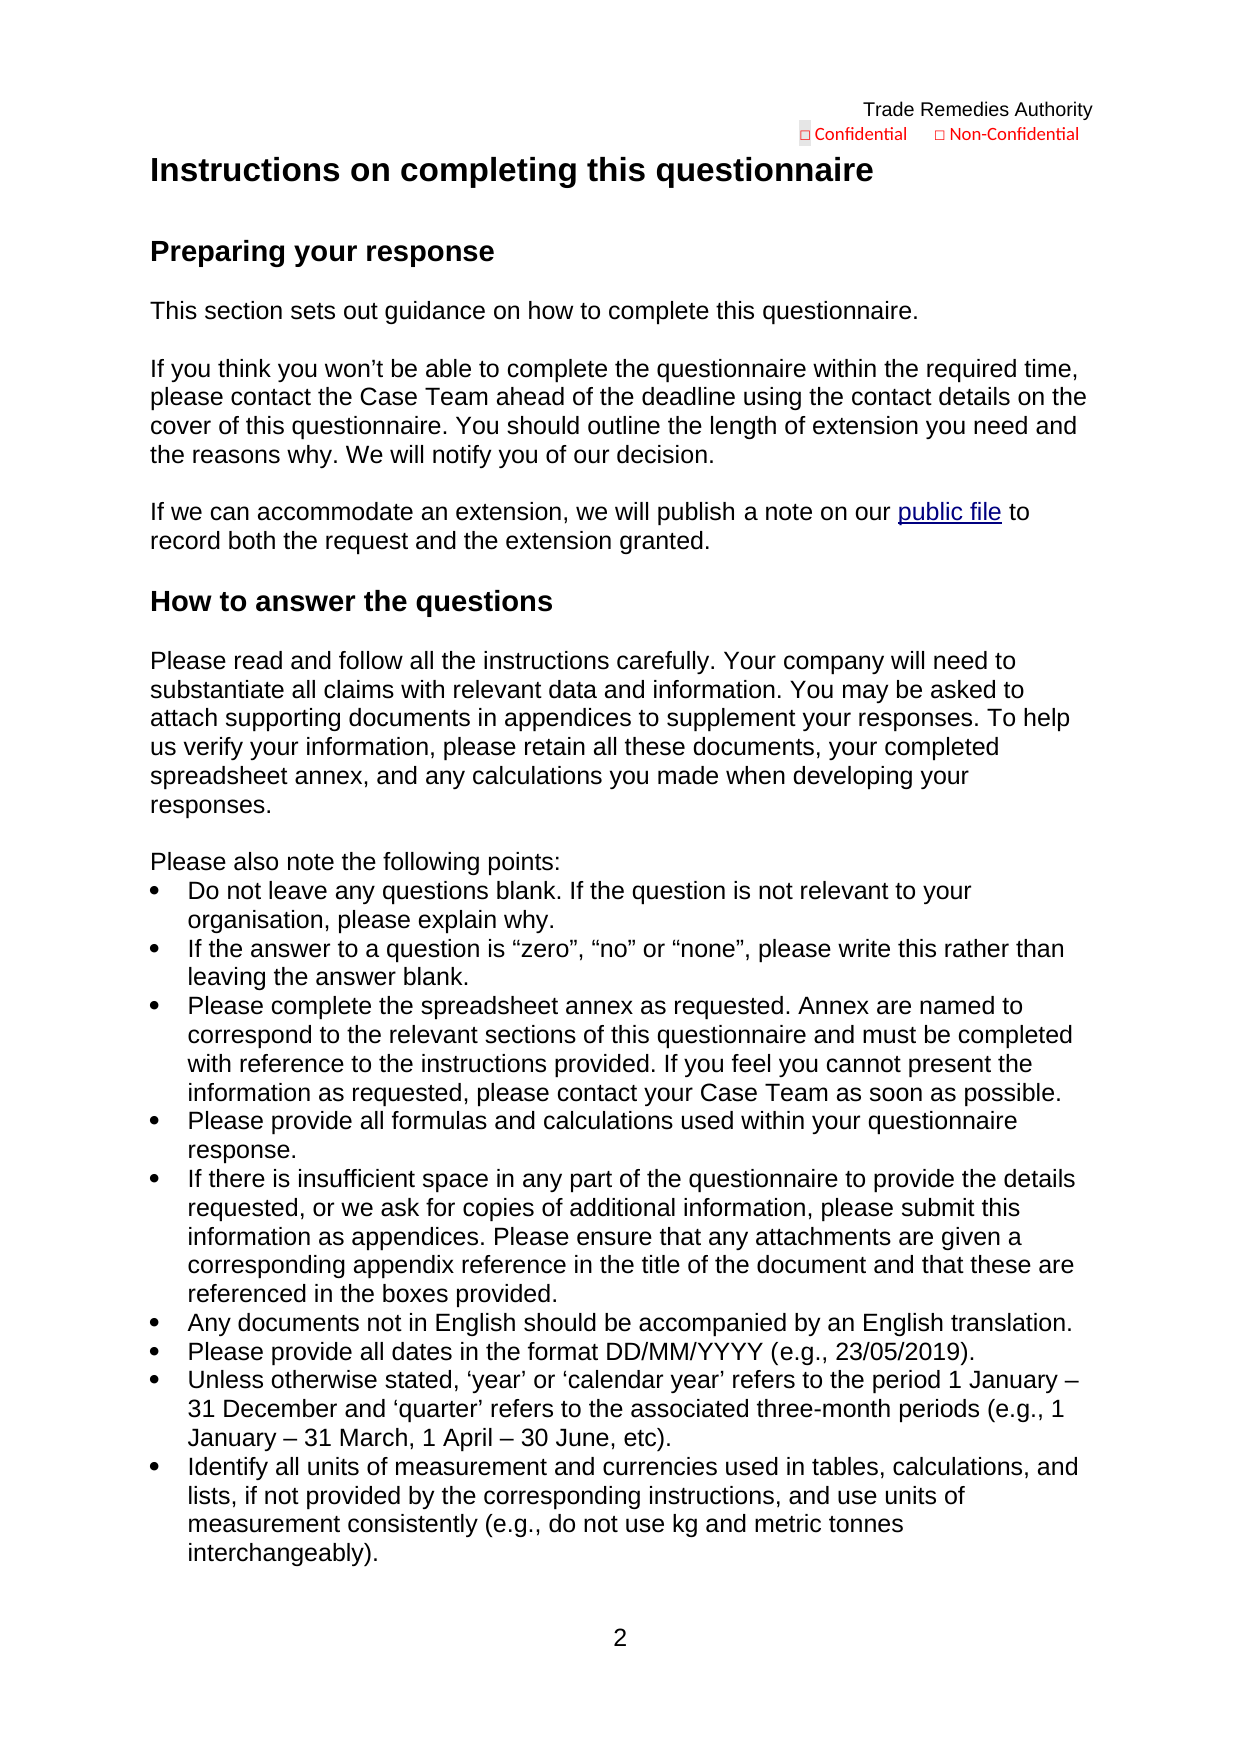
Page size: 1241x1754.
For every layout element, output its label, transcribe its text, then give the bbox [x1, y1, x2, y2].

text Please also note the following points: [150, 847, 1090, 876]
list If there is insufficient space in any part of the questionnaire to provide the details requested, or we ask for copies of additional information, please submit this information as appendices. Please ensure that any attachments are given a corresponding appendix reference in the title of the document and that these are referenced in the boxes provided. [150, 1164, 1090, 1308]
text How to answer the questions [150, 584, 1090, 617]
text If we can accommodate an extension, we will publish a note on our public file to record both the request and the extension granted. [150, 497, 1090, 555]
text Please read and follow all the instructions carefully. Your company will need to substantiate all claims with relevant data and information. You may be asked to attach supporting documents in appendices to supplement your responses. To help us verify your information, please retain all these documents, your completed spreadsheet annex, and any calculations you made when developing your responses. [150, 646, 1090, 818]
list Unless otherwise stated, ‘year’ or ‘calendar year’ refers to the period 1 January – 31 December and ‘quarter’ refers to the associated three-month periods (e.g., 1 January – 31 March, 1 April – 30 June, etc). [150, 1365, 1090, 1452]
text Preparing your response [150, 234, 1090, 267]
list Any documents not in English should be accompanied by an English translation. [150, 1308, 1090, 1337]
list Please complete the spreadsheet annex as requested. Annex are named to correspond to the relevant sections of this questionnaire and must be completed with reference to the instructions provided. If you feel you cannot present the information as requested, please contact your Case Team as soon as possible. [150, 991, 1090, 1106]
list If the answer to a question is “zero”, “no” or “none”, please write this rather than leaving the answer blank. [150, 933, 1090, 991]
subtitle Instructions on completing this questionnaire [150, 150, 1090, 188]
list Identify all units of measurement and currencies used in tables, calculations, and lists, if not provided by the corresponding instructions, and use units of measurement consistently (e.g., do not use kg and metric tonnes interchangeably). [150, 1452, 1090, 1567]
text This section sets out guidance on how to complete this questionnaire. [150, 296, 1090, 325]
list Do not leave any questions blank. If the question is not relevant to your organisation, please explain why. [150, 876, 1090, 933]
list Please provide all dates in the format DD/MM/YYYY (e.g., 23/05/2019). [150, 1337, 1090, 1365]
list Please provide all formulas and calculations used within your questionnaire response. [150, 1106, 1090, 1164]
text If you think you won’t be able to complete the questionnaire within the required time, please contact the Case Team ahead of the deadline using the contact details on the cover of this questionnaire. You should outline the length of extension you need and the reasons why. We will notify you of our decision. [150, 354, 1090, 469]
